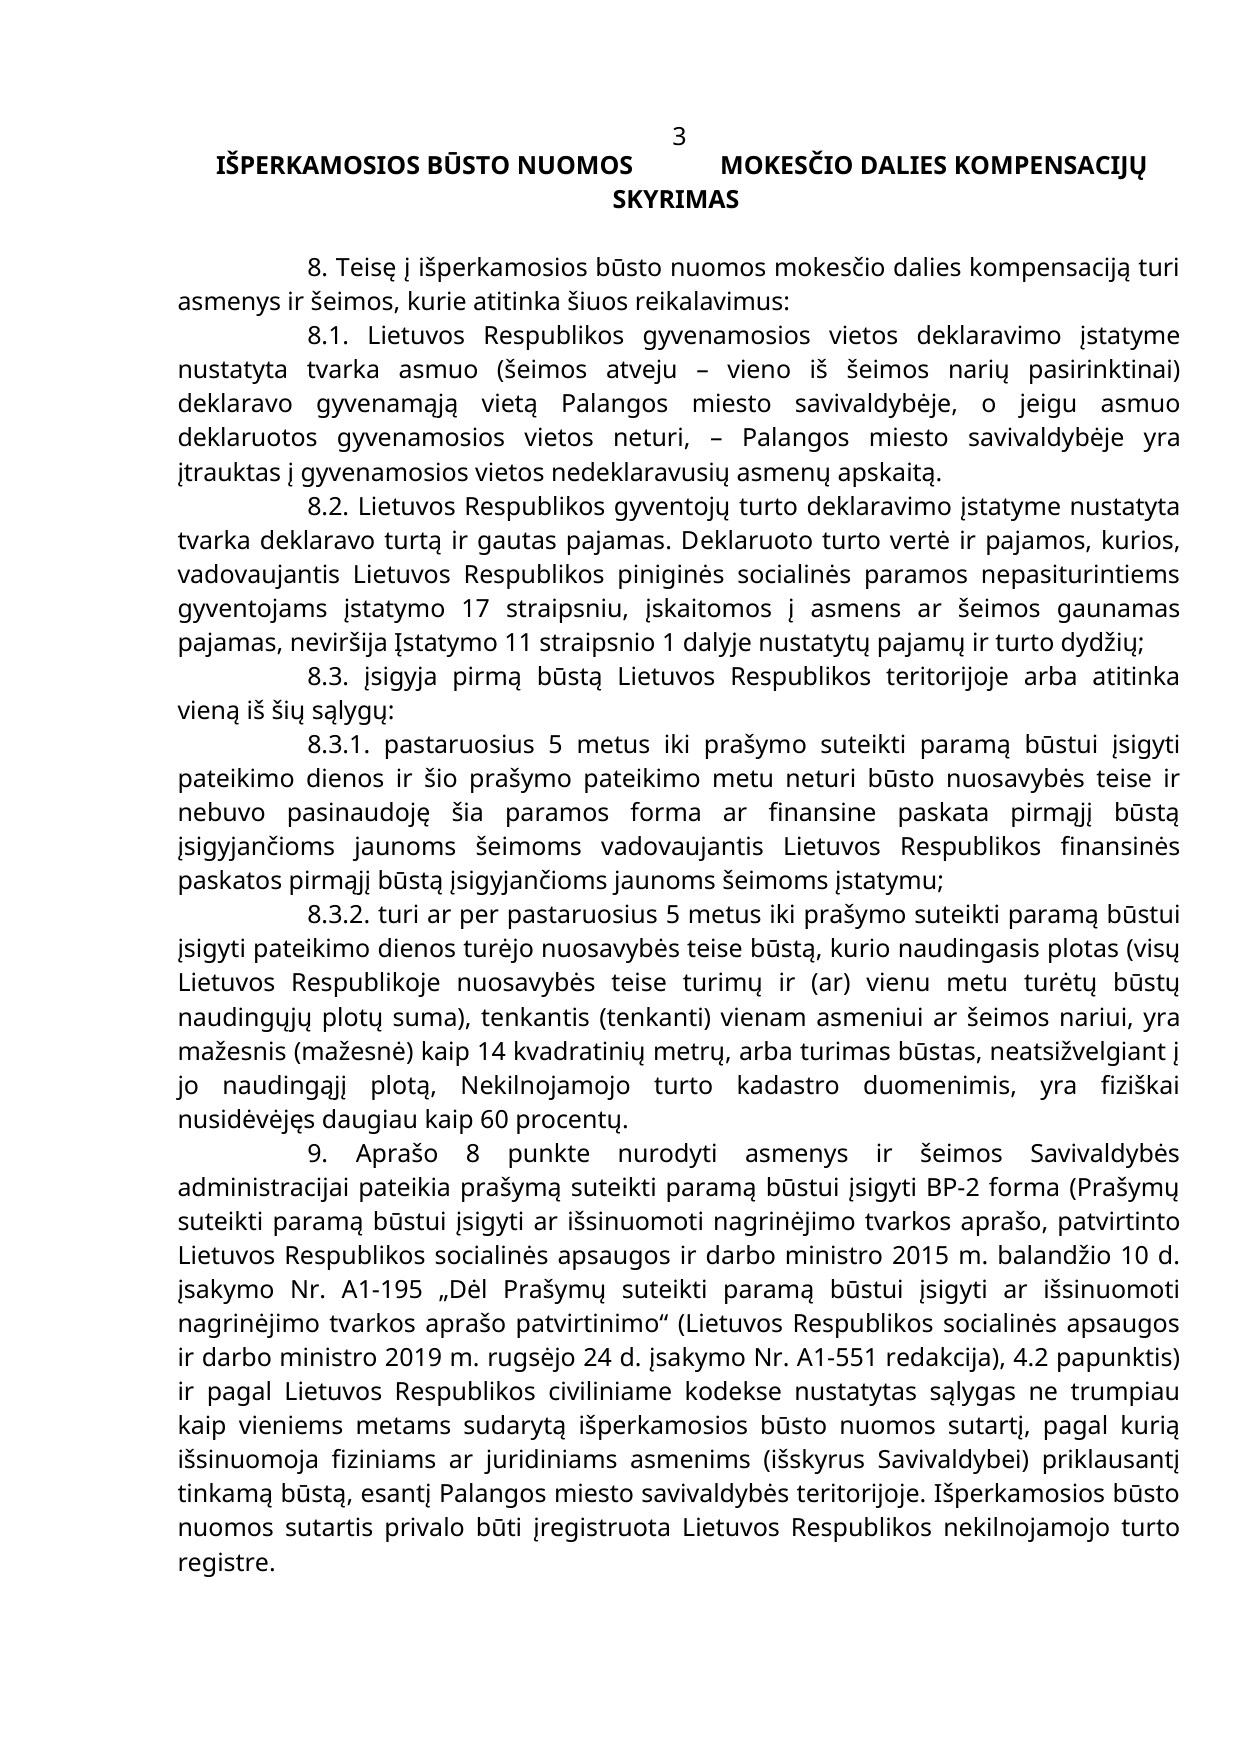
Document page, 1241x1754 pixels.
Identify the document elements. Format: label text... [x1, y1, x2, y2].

text 9. Aprašo 8 punkte nurodyti asmenys ir šeimos Savivaldybės administracijai pateikia prašymą suteikti paramą būstui įsigyti BP-2 forma (Prašymų suteikti paramą būstui įsigyti ar išsinuomoti nagrinėjimo tvarkos aprašo, patvirtinto Lietuvos Respublikos socialinės apsaugos ir darbo ministro 2015 m. balandžio 10 d. įsakymo Nr. A1-195 „Dėl Prašymų suteikti paramą būstui įsigyti ar išsinuomoti nagrinėjimo tvarkos aprašo patvirtinimo“ (Lietuvos Respublikos socialinės apsaugos ir darbo ministro 2019 m. rugsėjo 24 d. įsakymo Nr. A1-551 redakcija), 4.2 papunktis) ir pagal Lietuvos Respublikos civiliniame kodekse nustatytas sąlygas ne trumpiau kaip vieniems metams sudarytą išperkamosios būsto nuomos sutartį, pagal kurią išsinuomoja fiziniams ar juridiniams asmenims (išskyrus Savivaldybei) priklausantį tinkamą būstą, esantį Palangos miesto savivaldybės teritorijoje. Išperkamosios būsto nuomos sutartis privalo būti įregistruota Lietuvos Respublikos nekilnojamojo turto registre. [177, 1135, 1181, 1578]
text IŠPERKAMOSIOS būsto nuomos mokesčiO dalies kompensacijų SKYRIMAS [177, 148, 1181, 216]
text 8.3.1. pastaruosius 5 metus iki prašymo suteikti paramą būstui įsigyti pateikimo dienos ir šio prašymo pateikimo metu neturi būsto nuosavybės teise ir nebuvo pasinaudoję šia paramos forma ar finansine paskata pirmąjį būstą įsigyjančioms jaunoms šeimoms vadovaujantis Lietuvos Respublikos finansinės paskatos pirmąjį būstą įsigyjančioms jaunoms šeimoms įstatymu; [177, 727, 1181, 897]
text 8.1. Lietuvos Respublikos gyvenamosios vietos deklaravimo įstatyme nustatyta tvarka asmuo (šeimos atveju – vieno iš šeimos narių pasirinktinai) deklaravo gyvenamąją vietą Palangos miesto savivaldybėje, o jeigu asmuo deklaruotos gyvenamosios vietos neturi, – Palangos miesto savivaldybėje yra įtrauktas į gyvenamosios vietos nedeklaravusių asmenų apskaitą. [177, 318, 1181, 488]
text 8.2. Lietuvos Respublikos gyventojų turto deklaravimo įstatyme nustatyta tvarka deklaravo turtą ir gautas pajamas. Deklaruoto turto vertė ir pajamos, kurios, vadovaujantis Lietuvos Respublikos piniginės socialinės paramos nepasiturintiems gyventojams įstatymo 17 straipsniu, įskaitomos į asmens ar šeimos gaunamas pajamas, neviršija Įstatymo 11 straipsnio 1 dalyje nustatytų pajamų ir turto dydžių; [177, 488, 1181, 658]
text 8.3.2. turi ar per pastaruosius 5 metus iki prašymo suteikti paramą būstui įsigyti pateikimo dienos turėjo nuosavybės teise būstą, kurio naudingasis plotas (visų Lietuvos Respublikoje nuosavybės teise turimų ir (ar) vienu metu turėtų būstų naudingųjų plotų suma), tenkantis (tenkanti) vienam asmeniui ar šeimos nariui, yra mažesnis (mažesnė) kaip 14 kvadratinių metrų, arba turimas būstas, neatsižvelgiant į jo naudingąjį plotą, Nekilnojamojo turto kadastro duomenimis, yra fiziškai nusidėvėjęs daugiau kaip 60 procentų. [177, 897, 1181, 1135]
text 8.3. įsigyja pirmą būstą Lietuvos Respublikos teritorijoje arba atitinka vieną iš šių sąlygų: [177, 658, 1181, 727]
text 8. Teisę į išperkamosios būsto nuomos mokesčio dalies kompensaciją turi asmenys ir šeimos, kurie atitinka šiuos reikalavimus: [177, 250, 1181, 318]
